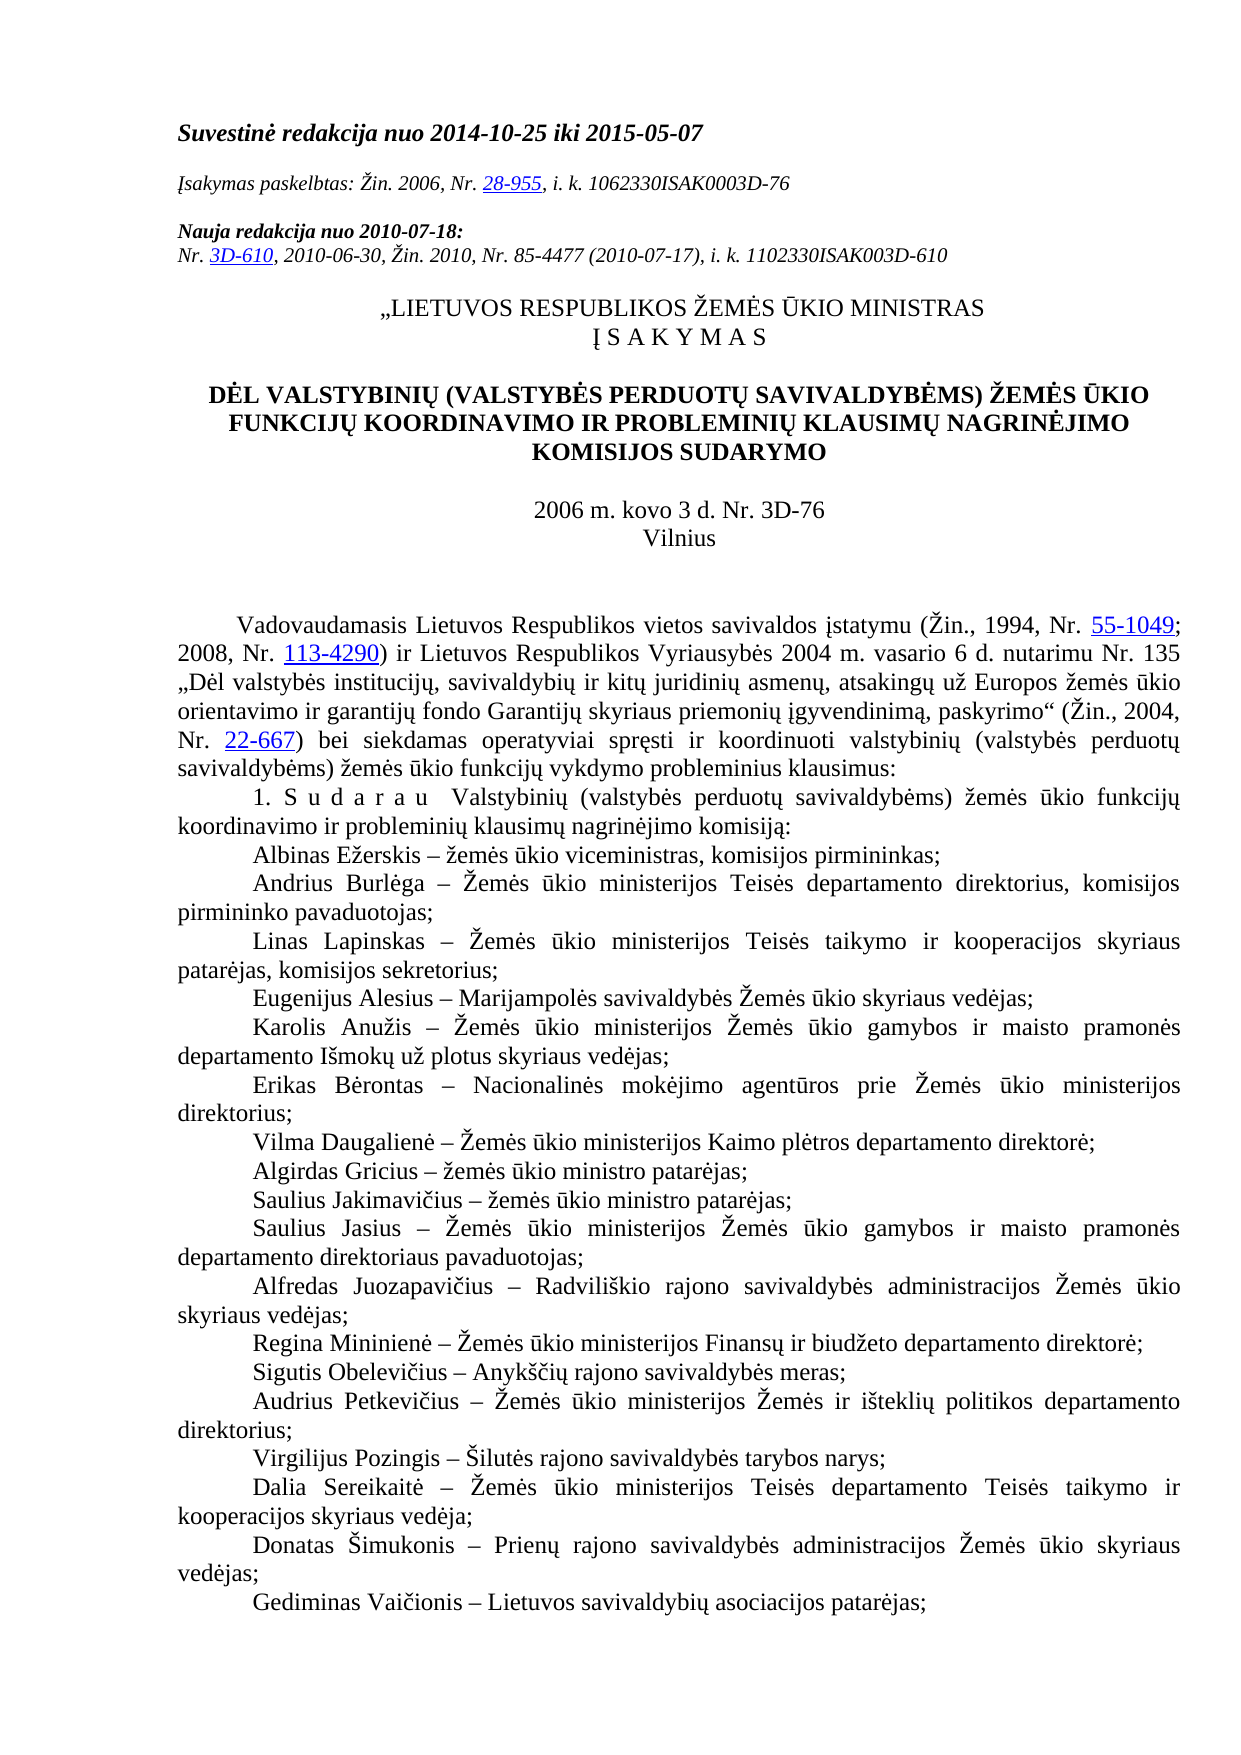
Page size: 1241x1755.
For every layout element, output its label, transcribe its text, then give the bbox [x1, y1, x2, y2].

text Eugenijus Alesius – Marijampolės savivaldybės Žemės ūkio skyriaus vedėjas; [177, 983, 1181, 1012]
text Suvestinė redakcija nuo 2014-10-25 iki 2015-05-07 [177, 118, 1181, 147]
text Vilma Daugalienė – Žemės ūkio ministerijos Kaimo plėtros departamento direktorė; [177, 1127, 1181, 1156]
text 2006 m. kovo 3 d. Nr. 3D-76 [177, 495, 1181, 523]
text Vadovaudamasis Lietuvos Respublikos vietos savivaldos įstatymu (Žin., 1994, Nr. 55-1049; 2008, Nr. 113-4290) ir Lietuvos Respublikos Vyriausybės 2004 m. vasario 6 d. nutarimu Nr. 135 „Dėl valstybės institucijų, savivaldybių ir kitų juridinių asmenų, atsakingų už Europos žemės ūkio orientavimo ir garantijų fondo Garantijų skyriaus priemonių įgyvendinimą, paskyrimo“ (Žin., 2004, Nr. 22-667) bei siekdamas operatyviai spręsti ir koordinuoti valstybinių (valstybės perduotų savivaldybėms) žemės ūkio funkcijų vykdymo probleminius klausimus: [177, 610, 1181, 782]
text Erikas Bėrontas – Nacionalinės mokėjimo agentūros prie Žemės ūkio ministerijos direktorius; [177, 1070, 1181, 1127]
text Vilnius [177, 523, 1181, 552]
text Įsakymas paskelbtas: Žin. 2006, Nr. 28-955, i. k. 1062330ISAK0003D-76 [177, 171, 1181, 195]
text Sigutis Obelevičius – Anykščių rajono savivaldybės meras; [177, 1357, 1181, 1386]
text ĮSAKYMAS [177, 322, 1181, 351]
text Albinas Ežerskis – žemės ūkio viceministras, komisijos pirmininkas; [177, 840, 1181, 868]
text Nr. 3D-610, 2010-06-30, Žin. 2010, Nr. 85-4477 (2010-07-17), i. k. 1102330ISAK003D-610 [177, 243, 1181, 267]
text Gediminas Vaičionis – Lietuvos savivaldybių asociacijos patarėjas; [177, 1587, 1181, 1616]
text 1. Sudarau Valstybinių (valstybės perduotų savivaldybėms) žemės ūkio funkcijų koordinavimo ir probleminių klausimų nagrinėjimo komisiją: [177, 782, 1181, 840]
text Dalia Sereikaitė – Žemės ūkio ministerijos Teisės departamento Teisės taikymo ir kooperacijos skyriaus vedėja; [177, 1472, 1181, 1530]
text Saulius Jakimavičius – žemės ūkio ministro patarėjas; [177, 1185, 1181, 1213]
text Virgilijus Pozingis – Šilutės rajono savivaldybės tarybos narys; [177, 1443, 1181, 1472]
text Regina Mininienė – Žemės ūkio ministerijos Finansų ir biudžeto departamento direktorė; [177, 1328, 1181, 1357]
text „LIETUVOS RESPUBLIKOS ŽEMĖS ŪKIO MINISTRAS [177, 293, 1181, 322]
text Karolis Anužis – Žemės ūkio ministerijos Žemės ūkio gamybos ir maisto pramonės departamento Išmokų už plotus skyriaus vedėjas; [177, 1012, 1181, 1070]
text Andrius Burlėga – Žemės ūkio ministerijos Teisės departamento direktorius, komisijos pirmininko pavaduotojas; [177, 868, 1181, 926]
text Audrius Petkevičius – Žemės ūkio ministerijos Žemės ir išteklių politikos departamento direktorius; [177, 1386, 1181, 1443]
text Algirdas Gricius – žemės ūkio ministro patarėjas; [177, 1156, 1181, 1185]
text Donatas Šimukonis – Prienų rajono savivaldybės administracijos Žemės ūkio skyriaus vedėjas; [177, 1530, 1181, 1587]
text Nauja redakcija nuo 2010-07-18: [177, 219, 1181, 243]
text Alfredas Juozapavičius – Radviliškio rajono savivaldybės administracijos Žemės ūkio skyriaus vedėjas; [177, 1271, 1181, 1328]
text Linas Lapinskas – Žemės ūkio ministerijos Teisės taikymo ir kooperacijos skyriaus patarėjas, komisijos sekretorius; [177, 926, 1181, 983]
text DĖL VALSTYBINIŲ (VALSTYBĖS PERDUOTŲ SAVIVALDYBĖMS) ŽEMĖS ŪKIO FUNKCIJŲ KOORDINAVIMO IR PROBLEMINIŲ KLAUSIMŲ NAGRINĖJIMO KOMISIJOS SUDARYMO [177, 380, 1181, 466]
text Saulius Jasius – Žemės ūkio ministerijos Žemės ūkio gamybos ir maisto pramonės departamento direktoriaus pavaduotojas; [177, 1213, 1181, 1271]
